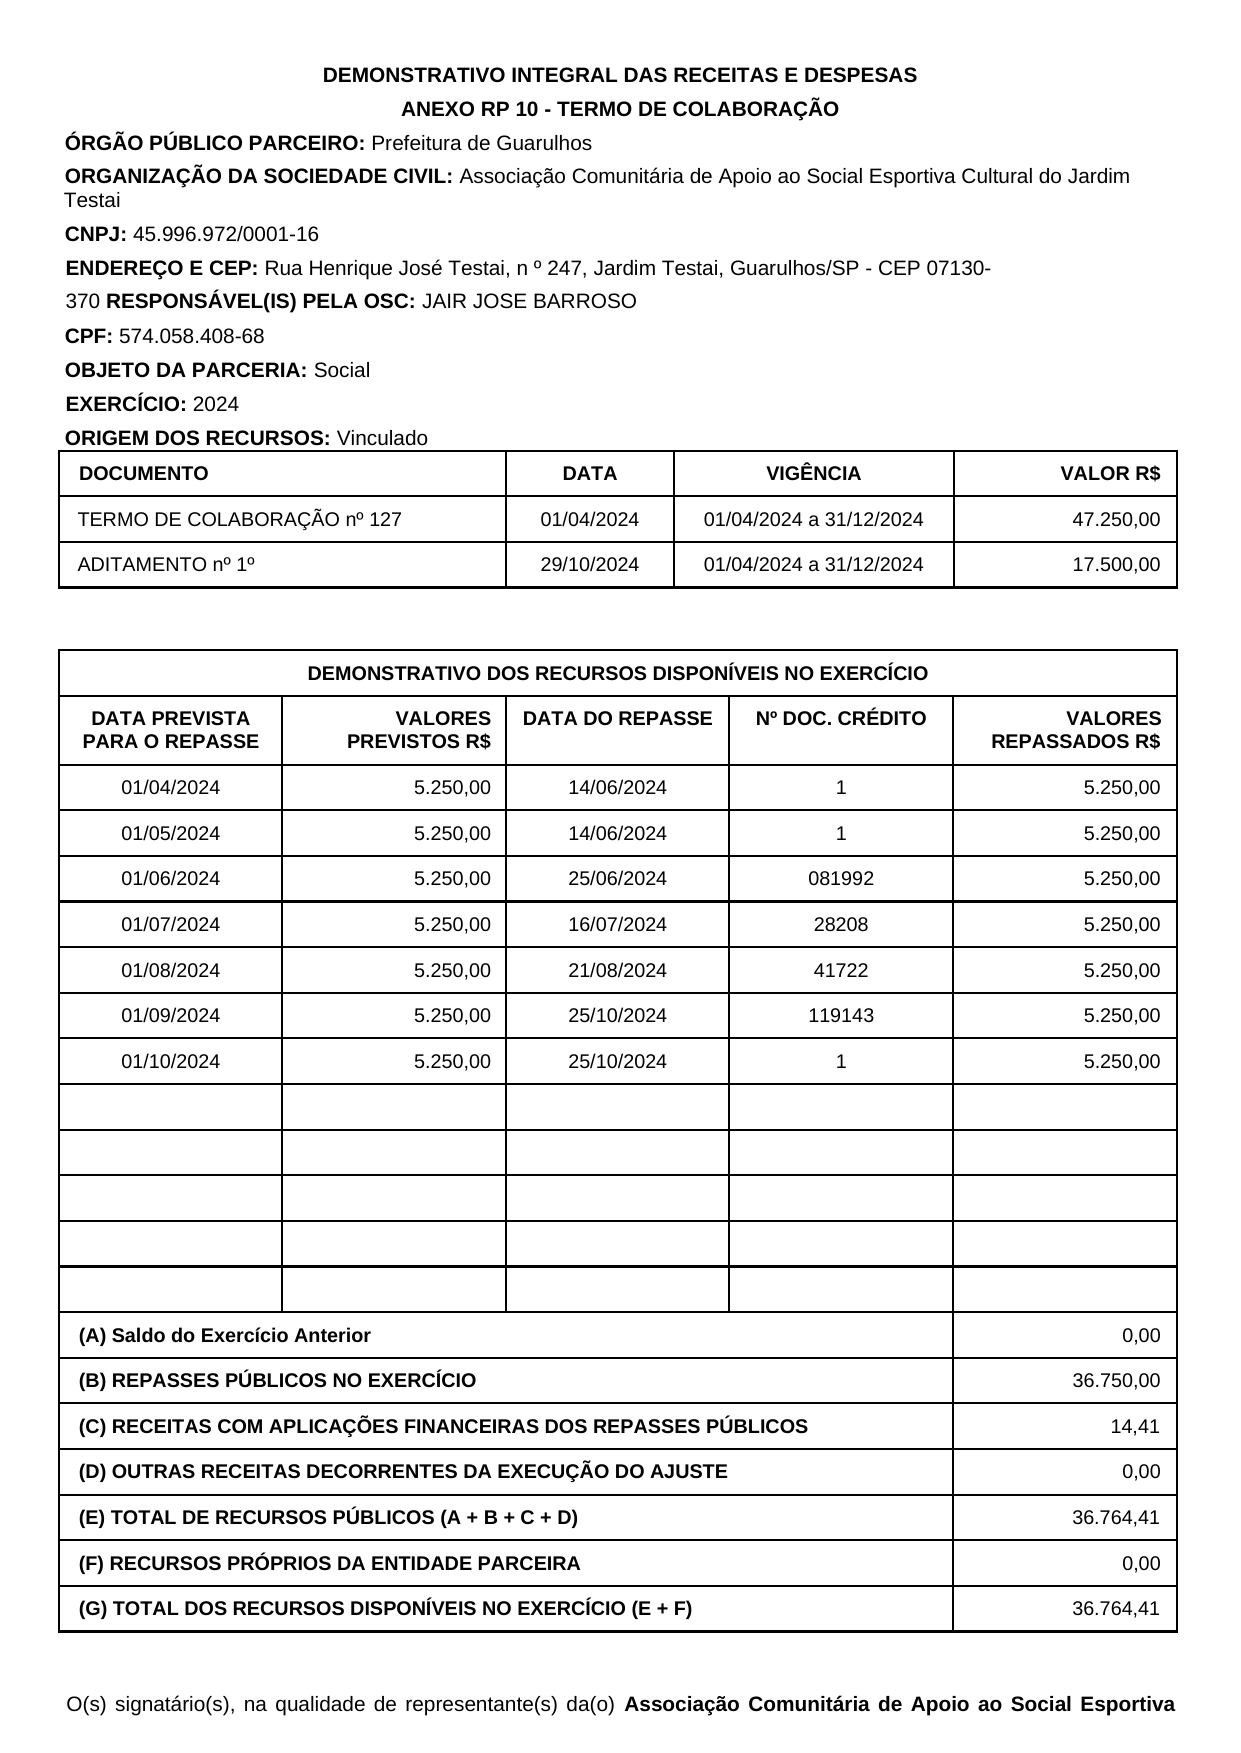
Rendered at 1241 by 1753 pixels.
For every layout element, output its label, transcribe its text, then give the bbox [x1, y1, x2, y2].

table_cell [507, 1268, 728, 1311]
table_cell DATA DO REPASSE [507, 697, 728, 763]
table_cell (E) TOTAL DE RECURSOS PÚBLICOS (A + B + C + D) [60, 1496, 952, 1539]
table_cell [60, 1222, 281, 1265]
text ÓRGÃO PÚBLICO PARCEIRO: Prefeitura de Guarulhos [64, 131, 1181, 154]
text CNPJ: 45.996.972/0001-16 [64, 222, 1181, 246]
table_cell 25/10/2024 [507, 994, 728, 1037]
text CPF: 574.058.408-68 [64, 324, 1181, 348]
table_cell 1 [730, 1039, 952, 1083]
table_cell DATA PREVISTA PARA O REPASSE [60, 697, 281, 763]
table_cell [283, 1268, 505, 1311]
table_cell 01/07/2024 [60, 903, 281, 946]
table_cell 5.250,00 [283, 948, 505, 992]
table_cell 0,00 [954, 1450, 1176, 1493]
table_header VIGÊNCIA [675, 452, 953, 495]
table_cell 41722 [730, 948, 952, 992]
table_cell (C) RECEITAS COM APLICAÇÕES FINANCEIRAS DOS REPASSES PÚBLICOS [60, 1404, 952, 1448]
table_cell 47.250,00 [955, 497, 1176, 541]
table_cell [954, 1222, 1176, 1265]
table_cell Nº DOC. CRÉDITO [730, 697, 952, 763]
table_cell 36.750,00 [954, 1359, 1176, 1402]
table_cell (G) TOTAL DOS RECURSOS DISPONÍVEIS NO EXERCÍCIO (E + F) [60, 1587, 952, 1630]
table_cell [954, 1131, 1176, 1174]
text ORGANIZAÇÃO DA SOCIEDADE CIVIL: Associação Comunitária de Apoio ao Social Esportiva Cultural do Jardim Testai [64, 164, 1131, 212]
table_cell 1 [730, 811, 952, 855]
text EXERCÍCIO: 2024 [65, 392, 1181, 416]
table_cell 5.250,00 [283, 994, 505, 1037]
table_cell 14/06/2024 [507, 811, 728, 855]
table_cell [730, 1131, 952, 1174]
table_cell [507, 1222, 728, 1265]
text O(s) signatário(s), na qualidade de representante(s) da(o) Associação Comunitária de Apoio ao Social Esportiva [66, 1693, 1176, 1716]
table_cell 28208 [730, 903, 952, 946]
table_cell 0,00 [954, 1541, 1176, 1585]
table_header DATA [507, 452, 673, 495]
table_cell [60, 1085, 281, 1128]
table_cell 5.250,00 [954, 994, 1176, 1037]
table_cell [283, 1222, 505, 1265]
table_cell 5.250,00 [954, 903, 1176, 946]
table_cell [507, 1085, 728, 1128]
table_cell [730, 1085, 952, 1128]
text ORIGEM DOS RECURSOS: Vinculado [64, 426, 1181, 449]
table_cell [283, 1131, 505, 1174]
table_cell 5.250,00 [954, 1039, 1176, 1083]
table_cell 5.250,00 [954, 948, 1176, 992]
table_cell 01/04/2024 [507, 497, 673, 541]
table_cell 01/05/2024 [60, 811, 281, 855]
table_cell VALORES PREVISTOS R$ [283, 697, 505, 763]
table_cell 5.250,00 [954, 857, 1176, 900]
table_cell [507, 1131, 728, 1174]
table_cell 01/06/2024 [60, 857, 281, 900]
table_cell 5.250,00 [283, 903, 505, 946]
table_cell 25/10/2024 [507, 1039, 728, 1083]
table_cell 16/07/2024 [507, 903, 728, 946]
table_cell [730, 1268, 952, 1311]
table_cell 01/09/2024 [60, 994, 281, 1037]
table_cell [730, 1176, 952, 1220]
table_cell 01/10/2024 [60, 1039, 281, 1083]
table_cell 01/04/2024 a 31/12/2024 [675, 497, 953, 541]
table_cell 5.250,00 [283, 1039, 505, 1083]
table_cell 5.250,00 [283, 857, 505, 900]
table_cell (A) Saldo do Exercício Anterior [60, 1313, 952, 1357]
table_cell 01/08/2024 [60, 948, 281, 992]
table_cell (D) OUTRAS RECEITAS DECORRENTES DA EXECUÇÃO DO AJUSTE [60, 1450, 952, 1493]
table_header DEMONSTRATIVO DOS RECURSOS DISPONÍVEIS NO EXERCÍCIO [60, 651, 1176, 694]
table_cell 01/04/2024 a 31/12/2024 [675, 543, 953, 586]
table_cell 5.250,00 [283, 811, 505, 855]
table_cell 5.250,00 [954, 766, 1176, 809]
table_cell TERMO DE COLABORAÇÃO nº 127 [60, 497, 505, 541]
table_cell [954, 1085, 1176, 1128]
table_cell 25/06/2024 [507, 857, 728, 900]
table_cell [283, 1176, 505, 1220]
table_cell 14,41 [954, 1404, 1176, 1448]
table_cell 14/06/2024 [507, 766, 728, 809]
table_cell 36.764,41 [954, 1587, 1176, 1630]
table_header DOCUMENTO [60, 452, 505, 495]
table_cell 21/08/2024 [507, 948, 728, 992]
table_cell 119143 [730, 994, 952, 1037]
table_cell 29/10/2024 [507, 543, 673, 586]
table_cell (B) REPASSES PÚBLICOS NO EXERCÍCIO [60, 1359, 952, 1402]
table_cell [60, 1131, 281, 1174]
table_cell 36.764,41 [954, 1496, 1176, 1539]
table_cell 0,00 [954, 1313, 1176, 1357]
table_cell (F) RECURSOS PRÓPRIOS DA ENTIDADE PARCEIRA [60, 1541, 952, 1585]
text ANEXO RP 10 - TERMO DE COLABORAÇÃO [59, 97, 1181, 121]
table_cell [954, 1268, 1176, 1311]
table_cell [283, 1085, 505, 1128]
table_cell [60, 1176, 281, 1220]
table_cell 081992 [730, 857, 952, 900]
table_cell [60, 1268, 281, 1311]
table_cell [507, 1176, 728, 1220]
text ENDEREÇO E CEP: Rua Henrique José Testai, n º 247, Jardim Testai, Guarulhos/SP - CEP 07130-370 RESPONSÁVEL(IS) PELA OSC: JAIR JOSE BARROSO [65, 256, 1008, 313]
table_cell 17.500,00 [955, 543, 1176, 586]
table_header VALOR R$ [955, 452, 1176, 495]
table_cell [730, 1222, 952, 1265]
table_cell [954, 1176, 1176, 1220]
table_cell 01/04/2024 [60, 766, 281, 809]
text OBJETO DA PARCERIA: Social [64, 358, 1181, 382]
table_cell 5.250,00 [283, 766, 505, 809]
table_cell VALORES REPASSADOS R$ [954, 697, 1176, 763]
text DEMONSTRATIVO INTEGRAL DAS RECEITAS E DESPESAS [59, 63, 1181, 87]
table_cell 5.250,00 [954, 811, 1176, 855]
table_cell ADITAMENTO nº 1º [60, 543, 505, 586]
table_cell 1 [730, 766, 952, 809]
